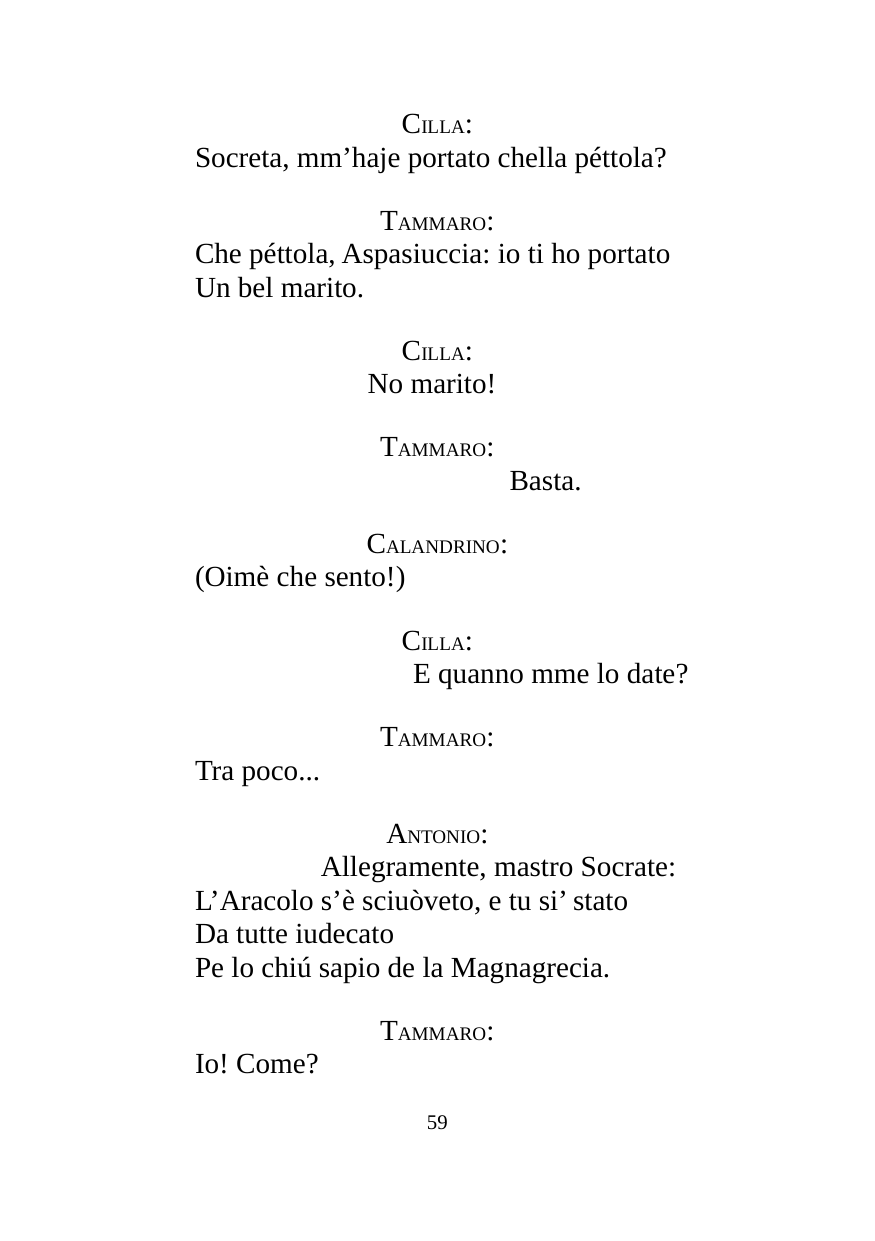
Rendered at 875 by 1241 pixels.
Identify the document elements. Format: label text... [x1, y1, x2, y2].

text Basta. [106, 463, 768, 497]
text Allegramente, mastro Socrate: [106, 849, 768, 883]
text Antonio: [106, 816, 768, 849]
text Socreta, mm’haje portato chella péttola? [195, 140, 768, 173]
text Io! Come? [195, 1046, 768, 1080]
text Tra poco... [195, 753, 768, 786]
text Cilla: [106, 623, 768, 656]
text No marito! [106, 366, 768, 400]
text E quanno mme lo date? [106, 656, 768, 690]
text Tammaro: [106, 429, 768, 463]
text Tammaro: [106, 719, 768, 753]
text Tammaro: [106, 1013, 768, 1046]
text (Oimè che sento!) [195, 559, 768, 593]
text Calandrino: [106, 526, 768, 559]
text L’Aracolo s’è sciuòveto, e tu si’ stato Da tutte iudecato Pe lo chiú sapio de la Magnagrecia. [195, 883, 768, 983]
text Che péttola, Aspasiuccia: io ti ho portato Un bel marito. [195, 236, 768, 303]
text Cilla: [106, 106, 768, 140]
text Cilla: [106, 333, 768, 366]
text Tammaro: [106, 203, 768, 236]
